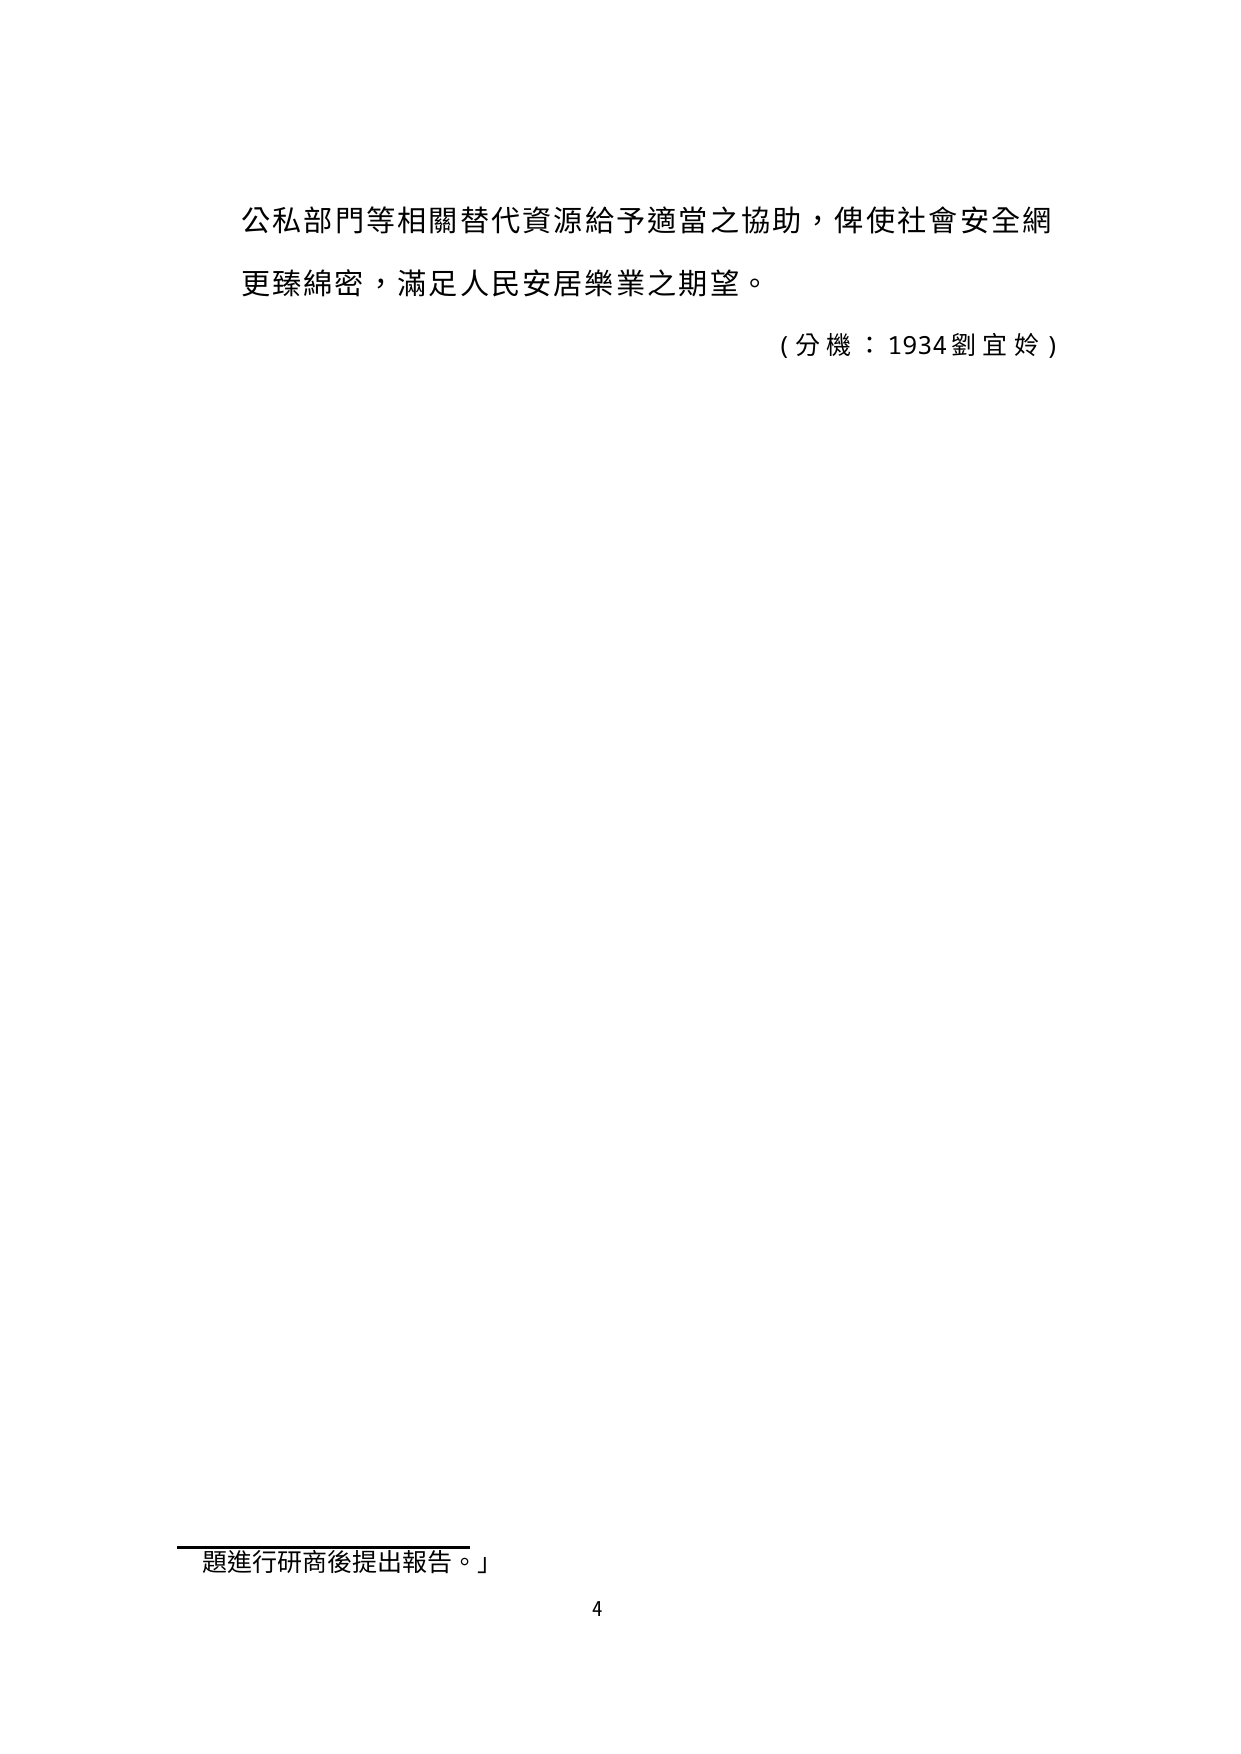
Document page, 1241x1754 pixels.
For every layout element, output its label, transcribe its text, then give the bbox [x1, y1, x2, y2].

text (分機：1934劉宜姈) [177, 302, 1063, 365]
text 社安網第2期關於加強司法心理衛生服務之重點之一即為建置精神疾病受刑人或受監護處分人出監出院之轉銜機制，透過召開轉銜會議，連結司法體系與社區心理衛生體系，協助渠等順利復歸社會，故為提升服務效率，獄政系統與精照系統之雙向介接宜儘早完備。前揭司法轉銜個案回歸社會後，後續追蹤將依據精神衛生法辦理，惟對於配合意願低落之個案，如拒訪、失聯等，宜蒐整各縣市案例，邀請相關單位研商以謀求善策因應，至於部分未符收案標準者，仍宜尋求公私部門等相關替代資源給予適當之協助，俾使社會安全網更臻綿密，滿足人民安居樂業之期望。 [236, 177, 1063, 302]
text 題進行研商後提出報告。」 [177, 1548, 1063, 1577]
